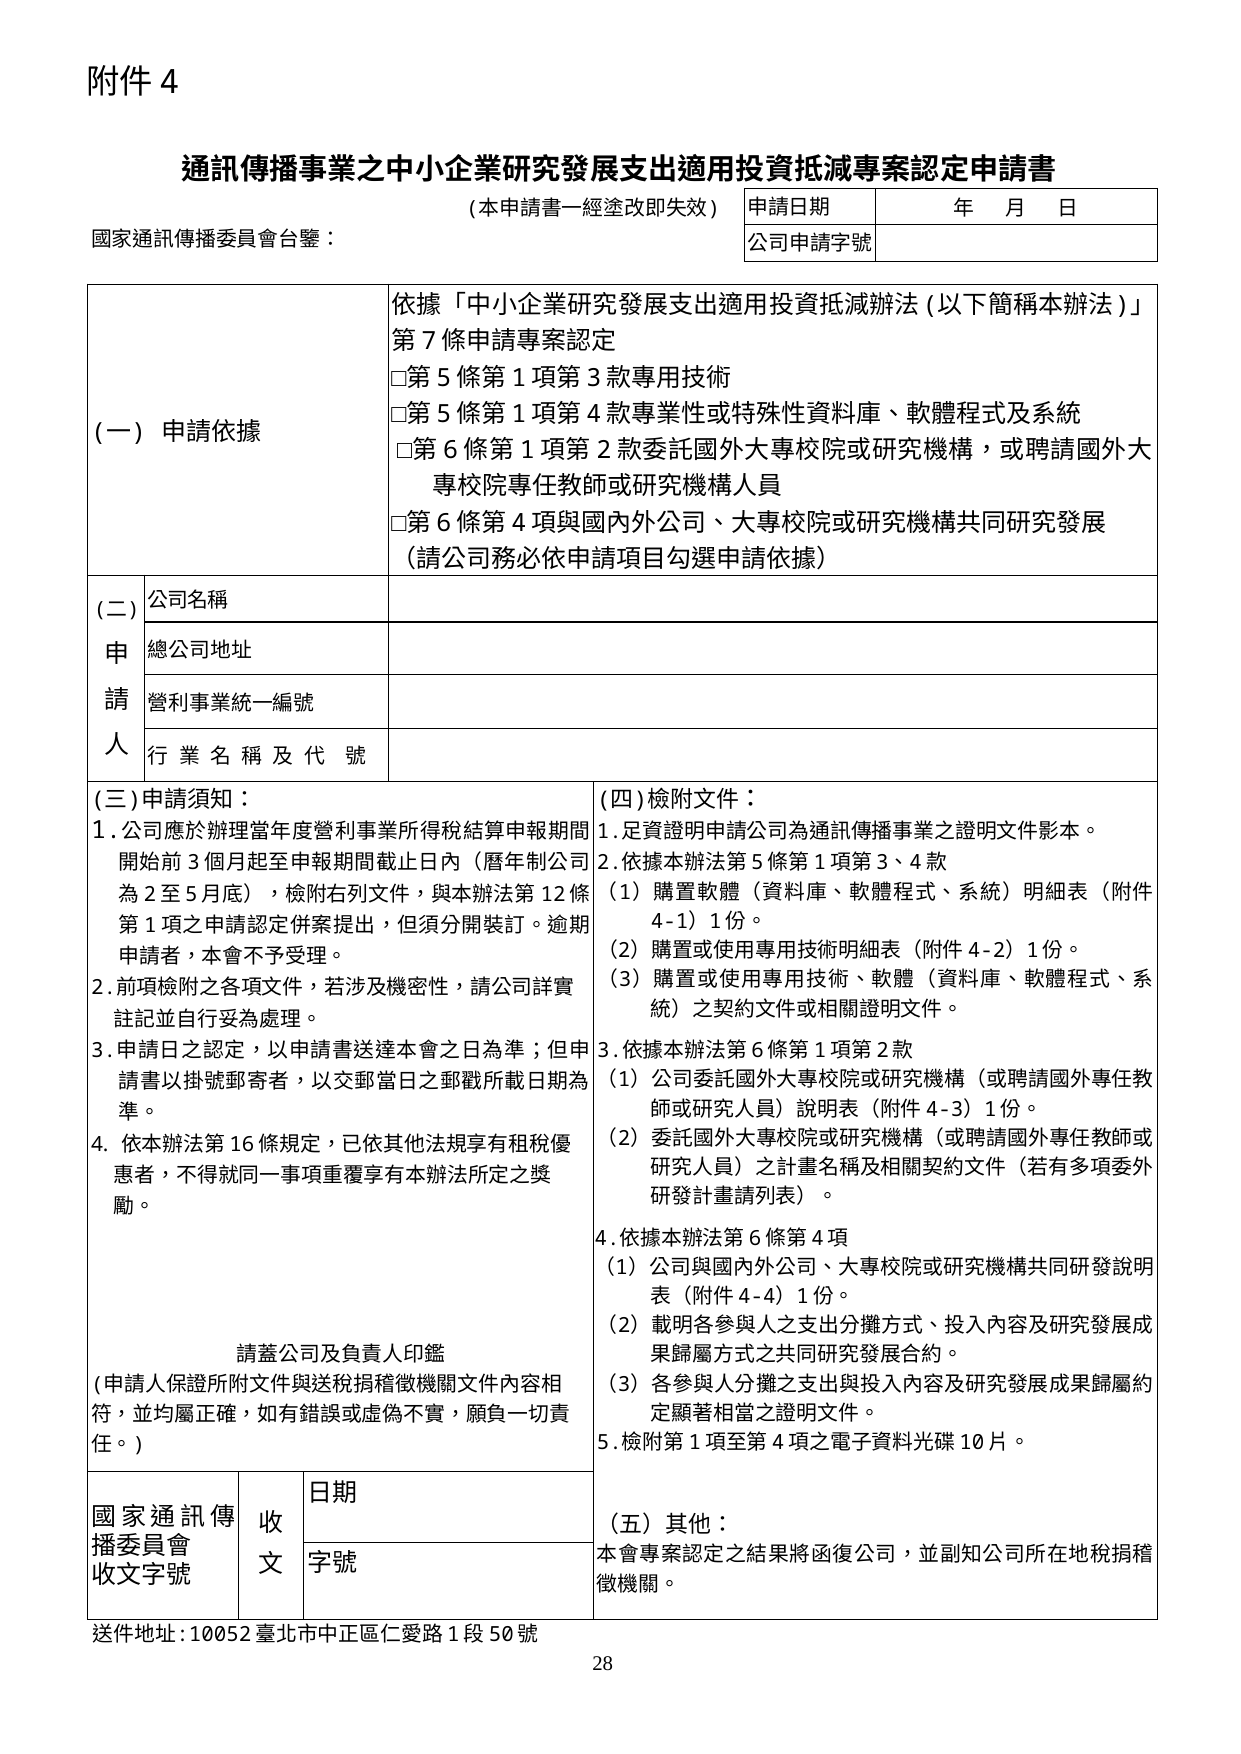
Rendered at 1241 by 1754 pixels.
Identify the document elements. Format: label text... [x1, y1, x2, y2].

table_cell (一) 申請依據 [88, 285, 388, 574]
table_cell 行 業 名 稱 及 代 號 [145, 729, 388, 781]
table_cell [389, 576, 1157, 621]
table_cell 收 文 [239, 1472, 303, 1619]
table_cell (二) 申 請 人 [88, 576, 144, 781]
table_cell 請蓋公司及負責人印鑑 (申請人保證所附文件與送稅捐稽徵機關文件內容相符，並均屬正確，如有錯誤或虛偽不實，願負一切責任。) [88, 1336, 593, 1471]
table_cell [79, 575, 87, 621]
table_cell [79, 781, 87, 1336]
table_cell [79, 1336, 87, 1471]
table_cell 營利事業統一編號 [145, 675, 388, 727]
table_cell [79, 674, 87, 727]
table_header 申請日期 [745, 189, 875, 224]
text 附件4 [86, 55, 251, 103]
table_cell [876, 225, 1157, 261]
table_header 通訊傳播事業之中小企業研究發展支出適用投資抵減專案認定申請書 [79, 124, 1158, 283]
table_cell 國家通訊傳播委員會 收文字號 [88, 1472, 238, 1619]
table_cell (三)申請須知： 1.公司應於辦理當年度營利事業所得稅結算申報期間開始前3個月起至申報期間截止日內（曆年制公司為2至5月底），檢附右列文件，與本辦法第12條第1項之申請認定併案提出，但須分開裝訂。逾期申請者，本會不予受理。 2.前項檢附之各項文件，若涉及機密性，請公司詳實註記並自行妥為處理。 3.申請日之認定，以申請書送達本會之日為準；但申請書以掛號郵寄者，以交郵當日之郵戳所載日期為準。 4. 依本辦法第16條規定，已依其他法規享有租稅優惠者，不得就同一事項重覆享有本辦法所定之獎勵。 [88, 782, 593, 1336]
table_cell 總公司地址 [145, 623, 388, 674]
table_cell [79, 728, 87, 781]
table_cell [389, 675, 1157, 727]
table_cell [79, 1542, 87, 1619]
table_cell 日期 [304, 1472, 593, 1542]
table_cell 公司申請字號 [745, 225, 875, 261]
table_header 年 月 日 [876, 189, 1157, 224]
table_cell [79, 621, 87, 674]
table_cell [79, 1471, 87, 1542]
table_header (本申請書一經塗改即失效) 國家通訊傳播委員會台鑒： [88, 188, 744, 261]
text 送件地址:10052臺北市中正區仁愛路1段50號 [51, 1620, 1122, 1647]
table_cell [389, 623, 1157, 674]
table_cell (四)檢附文件： 1.足資證明申請公司為通訊傳播事業之證明文件影本。 2.依據本辦法第5條第1項第3、4款 （1）購置軟體（資料庫、軟體程式、系統）明細表（附件4-1）1份。 （2）購置或使用專用技術明細表（附件4-2）1份。 （3）購置或使用專用技術、軟體（資料庫、軟體程式、系統）之契約文件或相關證明文件。 3.依據本辦法第6條第1項第2款 （1）公司委託國外大專校院或研究機構（或聘請國外專任教師或研究人員）說明表（附件4-3）1份。 （2）委託國外大專校院或研究機構（或聘請國外專任教師或研究人員）之計畫名稱及相關契約文件（若有多項委外研發計畫請列表）。 4.依據本辦法第6條第4項 （1）公司與國內外公司、大專校院或研究機構共同研發說明表（附件4-4）1份。 （2）載明各參與人之支出分攤方式、投入內容及研究發展成果歸屬方式之共同研究發展合約。 （3）各參與人分攤之支出與投入內容及研究發展成果歸屬約定顯著相當之證明文件。 5.檢附第1項至第4項之電子資料光碟10片。 （五）其他： 本會專案認定之結果將函復公司，並副知公司所在地稅捐稽徵機關。 [594, 782, 1157, 1619]
table_cell 字號 [304, 1543, 593, 1619]
table_cell 依據「中小企業研究發展支出適用投資抵減辦法(以下簡稱本辦法)」第7條申請專案認定 □第5條第1項第3款專用技術 □第5條第1項第4款專業性或特殊性資料庫、軟體程式及系統 □第6條第1項第2款委託國外大專校院或研究機構，或聘請國外大專校院專任教師或研究機構人員 □第6條第4項與國內外公司、大專校院或研究機構共同研究發展 （請公司務必依申請項目勾選申請依據） [389, 285, 1157, 574]
table_cell 公司名稱 [145, 576, 388, 621]
table_cell [389, 729, 1157, 781]
table_cell [79, 284, 87, 574]
